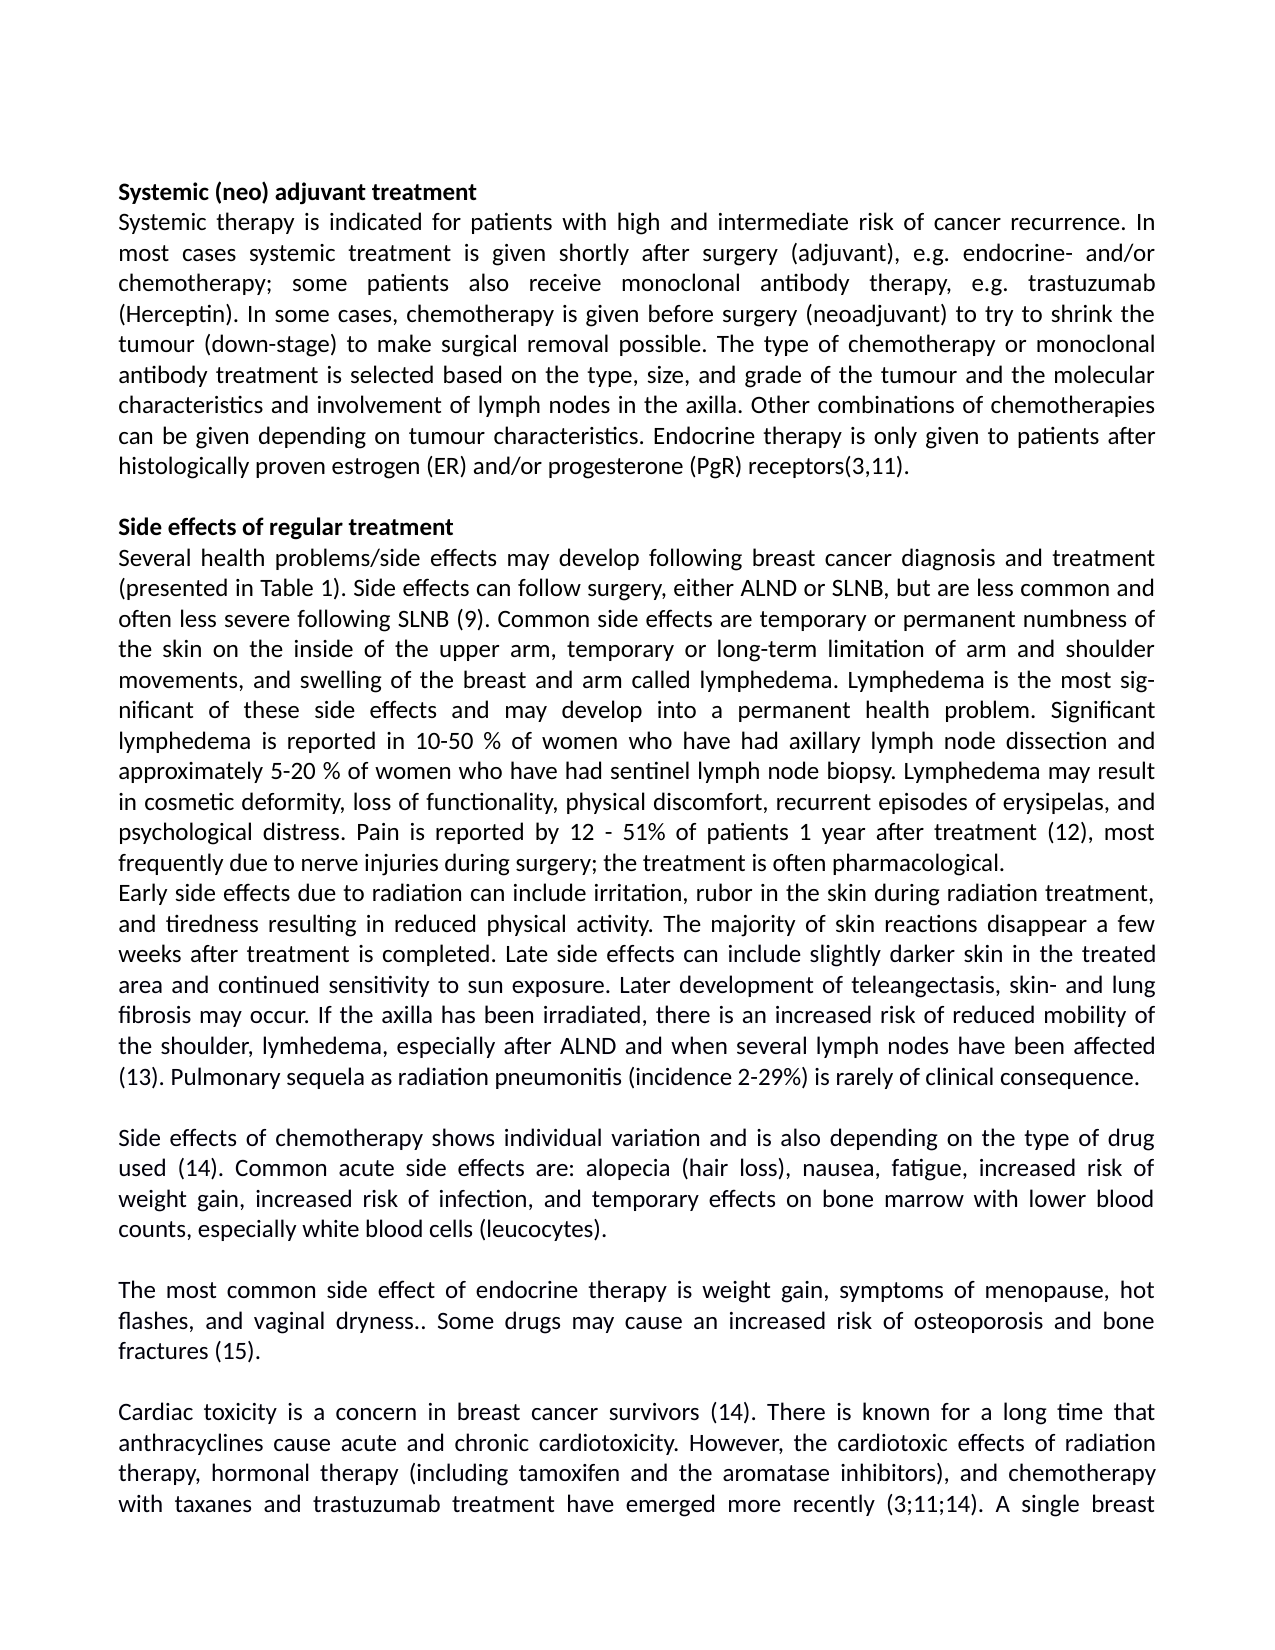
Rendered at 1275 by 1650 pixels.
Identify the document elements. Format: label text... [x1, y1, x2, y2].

text Early side effects due to radiation can include irritation, rubor in the skin during radiation treatment, and tiredness resulting in reduced physical activity. The majority of skin reactions disappear a few weeks after treatment is completed. Late side effects can include slightly darker skin in the treated area and continued sensitivity to sun exposure. Later development of teleangectasis, skin- and lung fibrosis may occur. If the axilla has been irradiated, there is an increased risk of reduced mobility of the shoulder, lymhedema, especially after ALND and when several lymph nodes have been affected (13). Pulmonary sequela as radiation pneumonitis (incidence 2-29%) is rarely of clinical consequence. [118, 878, 1157, 1091]
text The most common side effect of endocrine therapy is weight gain, symptoms of menopause, hot flashes, and vaginal dryness.. Some drugs may cause an increased risk of osteoporosis and bone fractures (15). [118, 1274, 1157, 1366]
text Cardiac toxicity is a concern in breast cancer survivors (14). There is known for a long time that anthracyclines cause acute and chronic cardiotoxicity. However, the cardiotoxic effects of radiation therapy, hormonal therapy (including tamoxifen and the aromatase inhibitors), and chemotherapy with taxanes and trastuzumab treatment have emerged more recently (3;11;14). A single breast [118, 1396, 1157, 1518]
text Systemic (neo) adjuvant treatment [118, 176, 1157, 206]
text Several health problems/side effects may develop following breast cancer diagnosis and treatment (presented in Table 1). Side effects can follow surgery, either ALND or SLNB, but are less common and often less severe following SLNB (9). Common side effects are temporary or permanent numbness of the skin on the inside of the upper arm, temporary or long-term limitation of arm and shoulder movements, and swelling of the breast and arm called lymphedema. Lymphedema is the most sig-nificant of these side effects and may develop into a permanent health problem. Significant lymphedema is reported in 10-50 % of women who have had axillary lymph node dissection and approximately 5-20 % of women who have had sentinel lymph node biopsy. Lymphedema may result in cosmetic deformity, loss of functionality, physical discomfort, recurrent episodes of erysipelas, and psychological distress. Pain is reported by 12 - 51% of patients 1 year after treatment (12), most frequently due to nerve injuries during surgery; the treatment is often pharmacological. [118, 542, 1157, 878]
text Systemic therapy is indicated for patients with high and intermediate risk of cancer recurrence. In most cases systemic treatment is given shortly after surgery (adjuvant), e.g. endocrine- and/or chemotherapy; some patients also receive monoclonal antibody therapy, e.g. trastuzumab (Herceptin). In some cases, chemotherapy is given before surgery (neoadjuvant) to try to shrink the tumour (down-stage) to make surgical removal possible. The type of chemotherapy or monoclonal antibody treatment is selected based on the type, size, and grade of the tumour and the molecular characteristics and involvement of lymph nodes in the axilla. Other combinations of chemotherapies can be given depending on tumour characteristics. Endocrine therapy is only given to patients after histologically proven estrogen (ER) and/or progesterone (PgR) receptors(3,11). [118, 206, 1157, 481]
text Side effects of chemotherapy shows individual variation and is also depending on the type of drug used (14). Common acute side effects are: alopecia (hair loss), nausea, fatigue, increased risk of weight gain, increased risk of infection, and temporary effects on bone marrow with lower blood counts, especially white blood cells (leucocytes). [118, 1122, 1157, 1244]
text Side effects of regular treatment [118, 511, 1157, 542]
